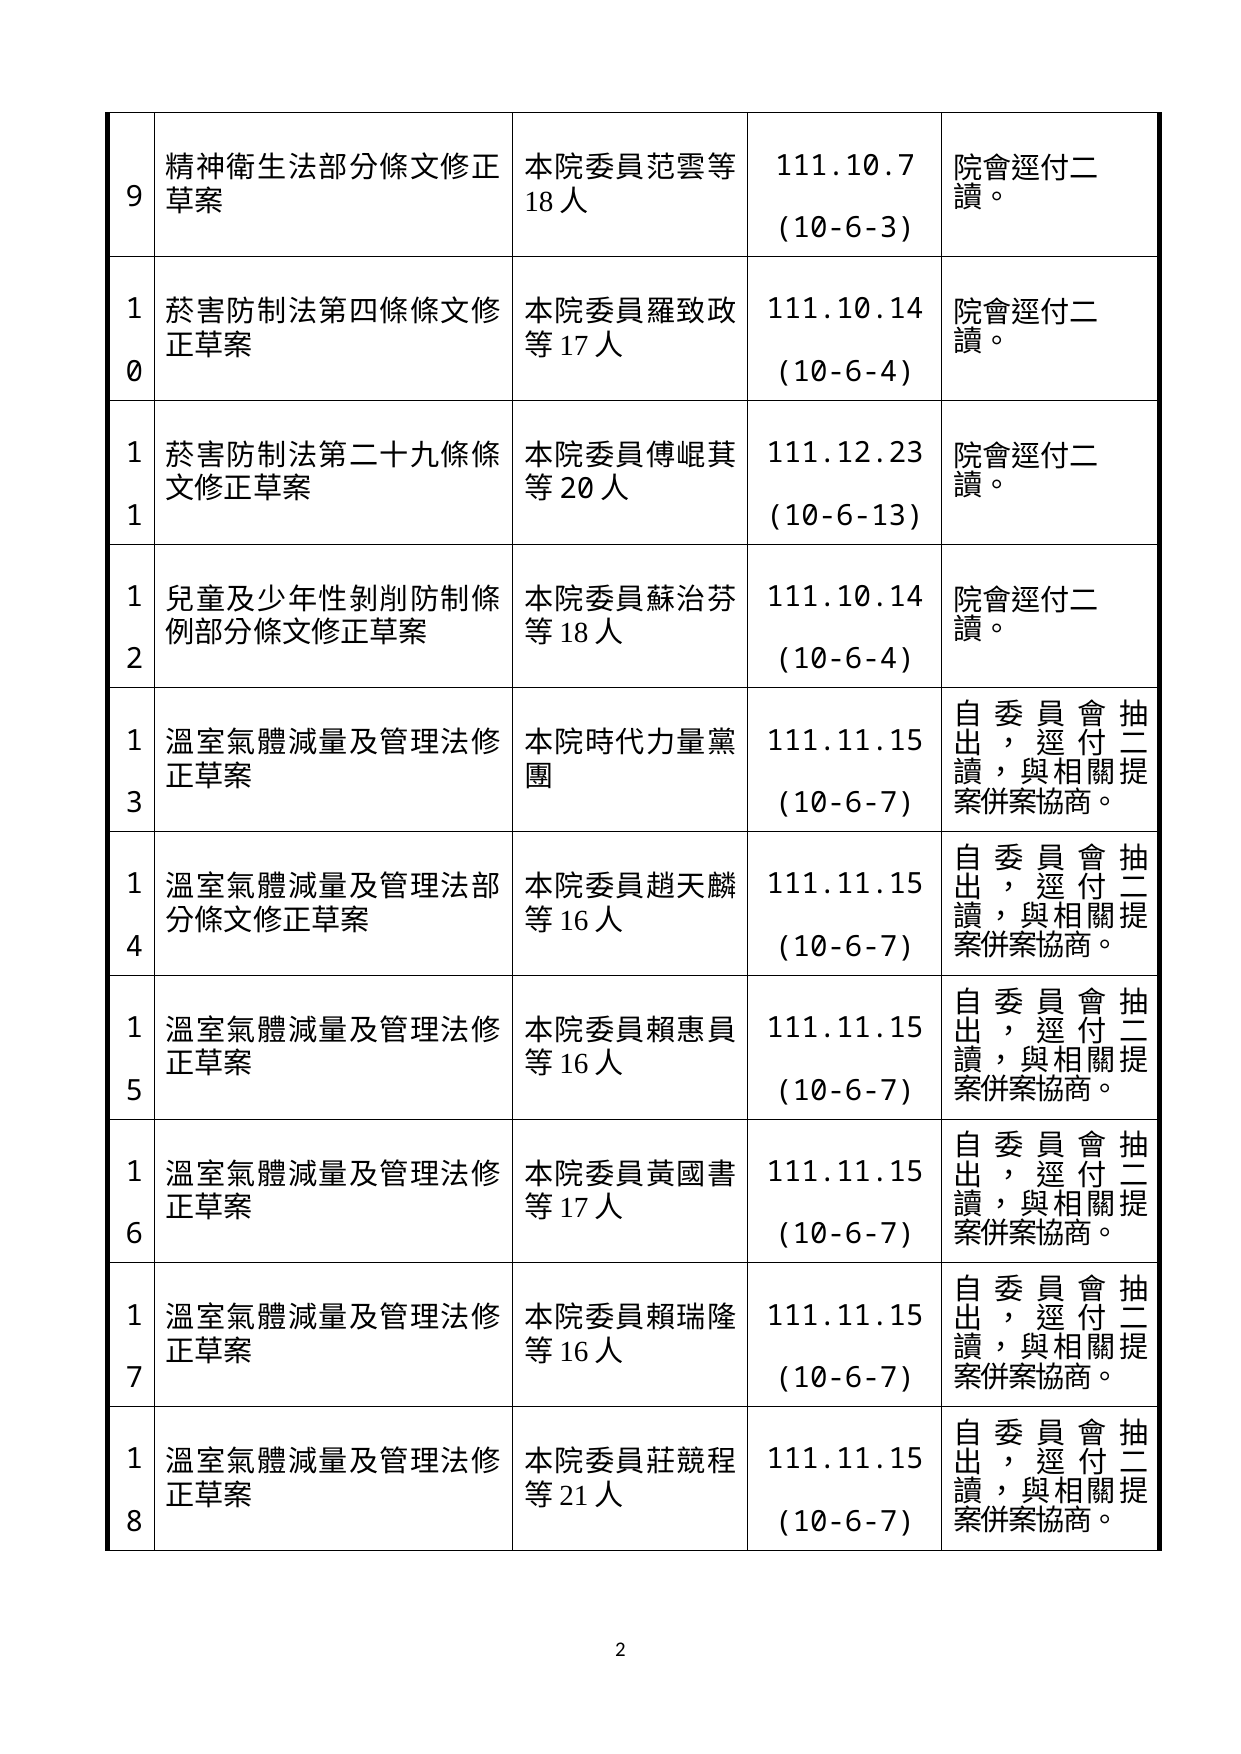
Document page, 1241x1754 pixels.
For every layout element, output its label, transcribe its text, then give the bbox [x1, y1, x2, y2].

table_cell 菸害防制法第四條條文修正草案 [155, 257, 512, 400]
table_cell 本院委員莊競程等21人 [513, 1407, 747, 1550]
table_cell 本院委員傅崐萁等20人 [513, 401, 747, 543]
table_cell 院會逕付二讀。 [942, 545, 1157, 687]
table_cell [110, 976, 154, 1118]
table_cell 111.10.14 (10-6-4) [748, 257, 941, 400]
table_cell 自委員會抽出，逕付二讀，與相關提案併案協商。 [942, 976, 1157, 1118]
table_cell 溫室氣體減量及管理法修正草案 [155, 1407, 512, 1550]
table_cell [110, 1120, 154, 1262]
table_cell 本院委員羅致政等17人 [513, 257, 747, 400]
table_cell 自委員會抽出，逕付二讀，與相關提案併案協商。 [942, 688, 1157, 831]
table_cell 本院委員賴瑞隆等16人 [513, 1263, 747, 1406]
table_cell 111.11.15 (10-6-7) [748, 688, 941, 831]
table_cell 111.11.15 (10-6-7) [748, 1120, 941, 1262]
table_cell 自委員會抽出，逕付二讀，與相關提案併案協商。 [942, 1120, 1157, 1262]
table_cell 本院委員賴惠員等16人 [513, 976, 747, 1118]
table_cell 溫室氣體減量及管理法修正草案 [155, 1263, 512, 1406]
table_cell 兒童及少年性剝削防制條例部分條文修正草案 [155, 545, 512, 687]
table_cell 111.11.15 (10-6-7) [748, 1407, 941, 1550]
table_cell 溫室氣體減量及管理法部分條文修正草案 [155, 832, 512, 975]
table_cell 本院委員趙天麟等16人 [513, 832, 747, 975]
table_cell 111.10.14 (10-6-4) [748, 545, 941, 687]
table_cell 本院時代力量黨團 [513, 688, 747, 831]
table_cell 111.11.15 (10-6-7) [748, 832, 941, 975]
table_cell 溫室氣體減量及管理法修正草案 [155, 976, 512, 1118]
table_cell 院會逕付二讀。 [942, 113, 1157, 256]
table_cell 溫室氣體減量及管理法修正草案 [155, 688, 512, 831]
table_cell 院會逕付二讀。 [942, 257, 1157, 400]
table_cell 本院委員蘇治芬等18人 [513, 545, 747, 687]
table_cell 自委員會抽出，逕付二讀，與相關提案併案協商。 [942, 1263, 1157, 1406]
table_cell 自委員會抽出，逕付二讀，與相關提案併案協商。 [942, 832, 1157, 975]
table_cell 院會逕付二讀。 [942, 401, 1157, 543]
table_cell 111.12.23 (10-6-13) [748, 401, 941, 543]
table_cell [110, 688, 154, 831]
table_cell 111.11.15 (10-6-7) [748, 1263, 941, 1406]
table_cell [110, 113, 154, 256]
table_cell 精神衛生法部分條文修正草案 [155, 113, 512, 256]
table_cell 本院委員范雲等18人 [513, 113, 747, 256]
table_cell 溫室氣體減量及管理法修正草案 [155, 1120, 512, 1262]
table_cell 111.10.7 (10-6-3) [748, 113, 941, 256]
table_cell 111.11.15 (10-6-7) [748, 976, 941, 1118]
table_cell 本院委員黃國書等17人 [513, 1120, 747, 1262]
table_cell 菸害防制法第二十九條條文修正草案 [155, 401, 512, 543]
table_cell [110, 1407, 154, 1550]
table_cell [110, 832, 154, 975]
table_cell [110, 1263, 154, 1406]
table_cell 自委員會抽出，逕付二讀，與相關提案併案協商。 [942, 1407, 1157, 1550]
table_cell [110, 545, 154, 687]
table_cell [110, 257, 154, 400]
table_cell [110, 401, 154, 543]
